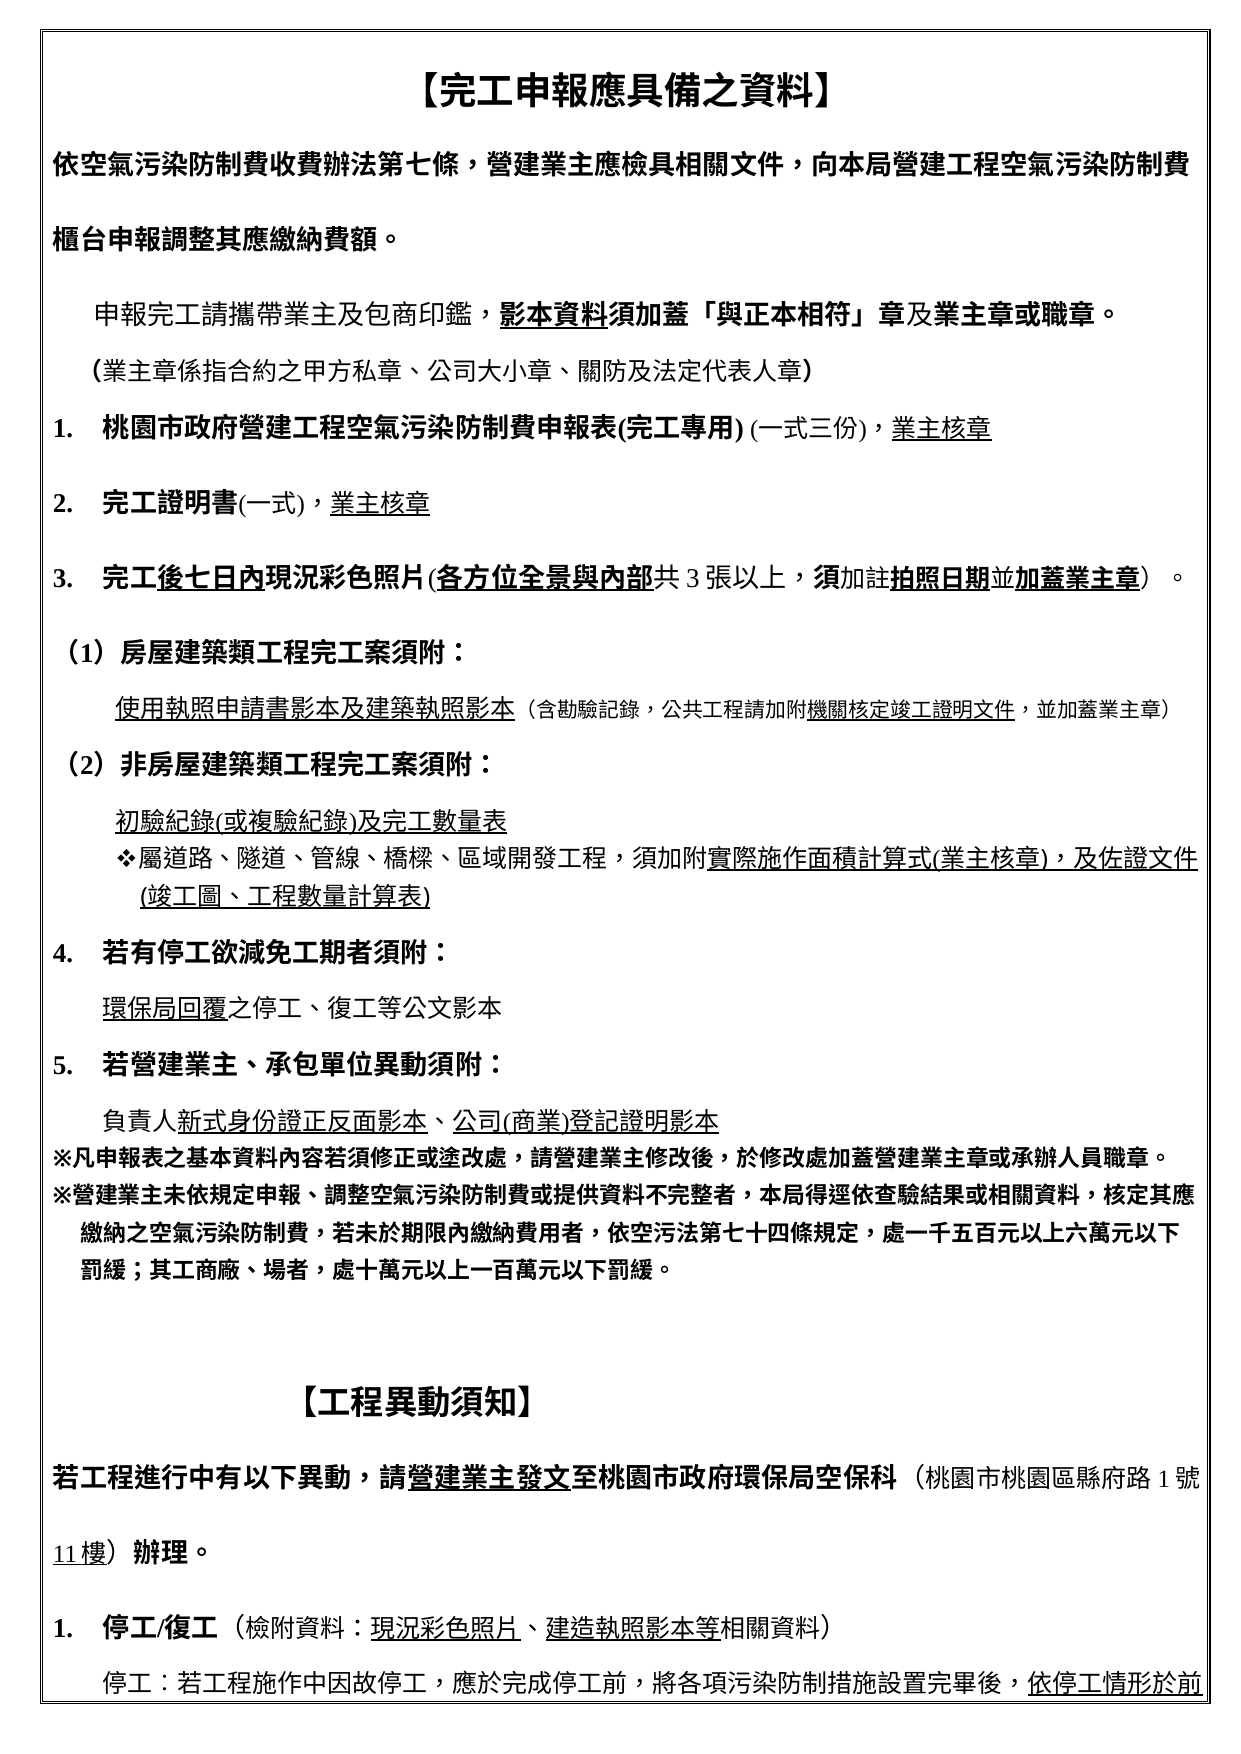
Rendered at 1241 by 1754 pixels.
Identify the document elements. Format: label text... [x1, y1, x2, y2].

table_cell 【完工申報應具備之資料】 依空氣污染防制費收費辦法第七條，營建業主應檢具相關文件，向本局營建工程空氣污染防制費櫃台申報調整其應繳納費額。 申報完工請攜帶業主及包商印鑑，影本資料須加蓋「與正本相符」章及業主章或職章。 （業主章係指合約之甲方私章、公司大小章、關防及法定代表人章） 桃園市政府營建工程空氣污染防制費申報表(完工專用) (一式三份)，業主核章 完工證明書(一式)，業主核章 完工後七日內現況彩色照片(各方位全景與內部共3張以上，須加註拍照日期並加蓋業主章）。 （1）房屋建築類工程完工案須附： 使用執照申請書影本及建築執照影本（含勘驗記錄，公共工程請加附機關核定竣工證明文件，並加蓋業主章） （2）非房屋建築類工程完工案須附： 初驗紀錄(或複驗紀錄)及完工數量表 屬道路、隧道、管線、橋樑、區域開發工程，須加附實際施作面積計算式(業主核章)，及佐證文件 (竣工圖、工程數量計算表) 若有停工欲減免工期者須附： 環保局回覆之停工、復工等公文影本 若營建業主、承包單位異動須附： 負責人新式身份證正反面影本、公司(商業)登記證明影本 ※凡申報表之基本資料內容若須修正或塗改處，請營建業主修改後，於修改處加蓋營建業主章或承辦人員職章。 ※營建業主未依規定申報、調整空氣污染防制費或提供資料不完整者，本局得逕依查驗結果或相關資料，核定其應繳納之空氣污染防制費，若未於期限內繳納費用者，依空污法第七十四條規定，處一千五百元以上六萬元以下罰緩；其工商廠、場者，處十萬元以上一百萬元以下罰緩。 【工程異動須知】 若工程進行中有以下異動，請營建業主發文至桃園市政府環保局空保科（桃園市桃園區縣府路1號11樓）辦理。 停工/復工（檢附資料：現況彩色照片、建造執照影本等相關資料） 停工︰若工程施作中因故停工，應於完成停工前，將各項污染防制措施設置完畢後，依停工情形於前7工作日向本局發文提報。 復工︰已發文停工者，請於工程復工前7工作日發文告知預計復工日期。 完工展延︰ 若工程於預計完工日仍未完工者，須發文通知環保局，並於工程全數完工後一個月內，檢具相關文件 至環保局辦理完工結算。 營建業主或承包商異動︰ 檢附資料：異動後之公司(商業)登記證明影本、負責人新式身份證正反面影本、註明公司聯絡電話及 相關聯絡人資訊 撤銷： 請函文至環保局說明辦理撤銷原因，檢附收據影本、現況照片、建照作廢公文、相關佐證文件 (已開工施作者，請依完工結算程序辦理) [43, 32, 1207, 1701]
